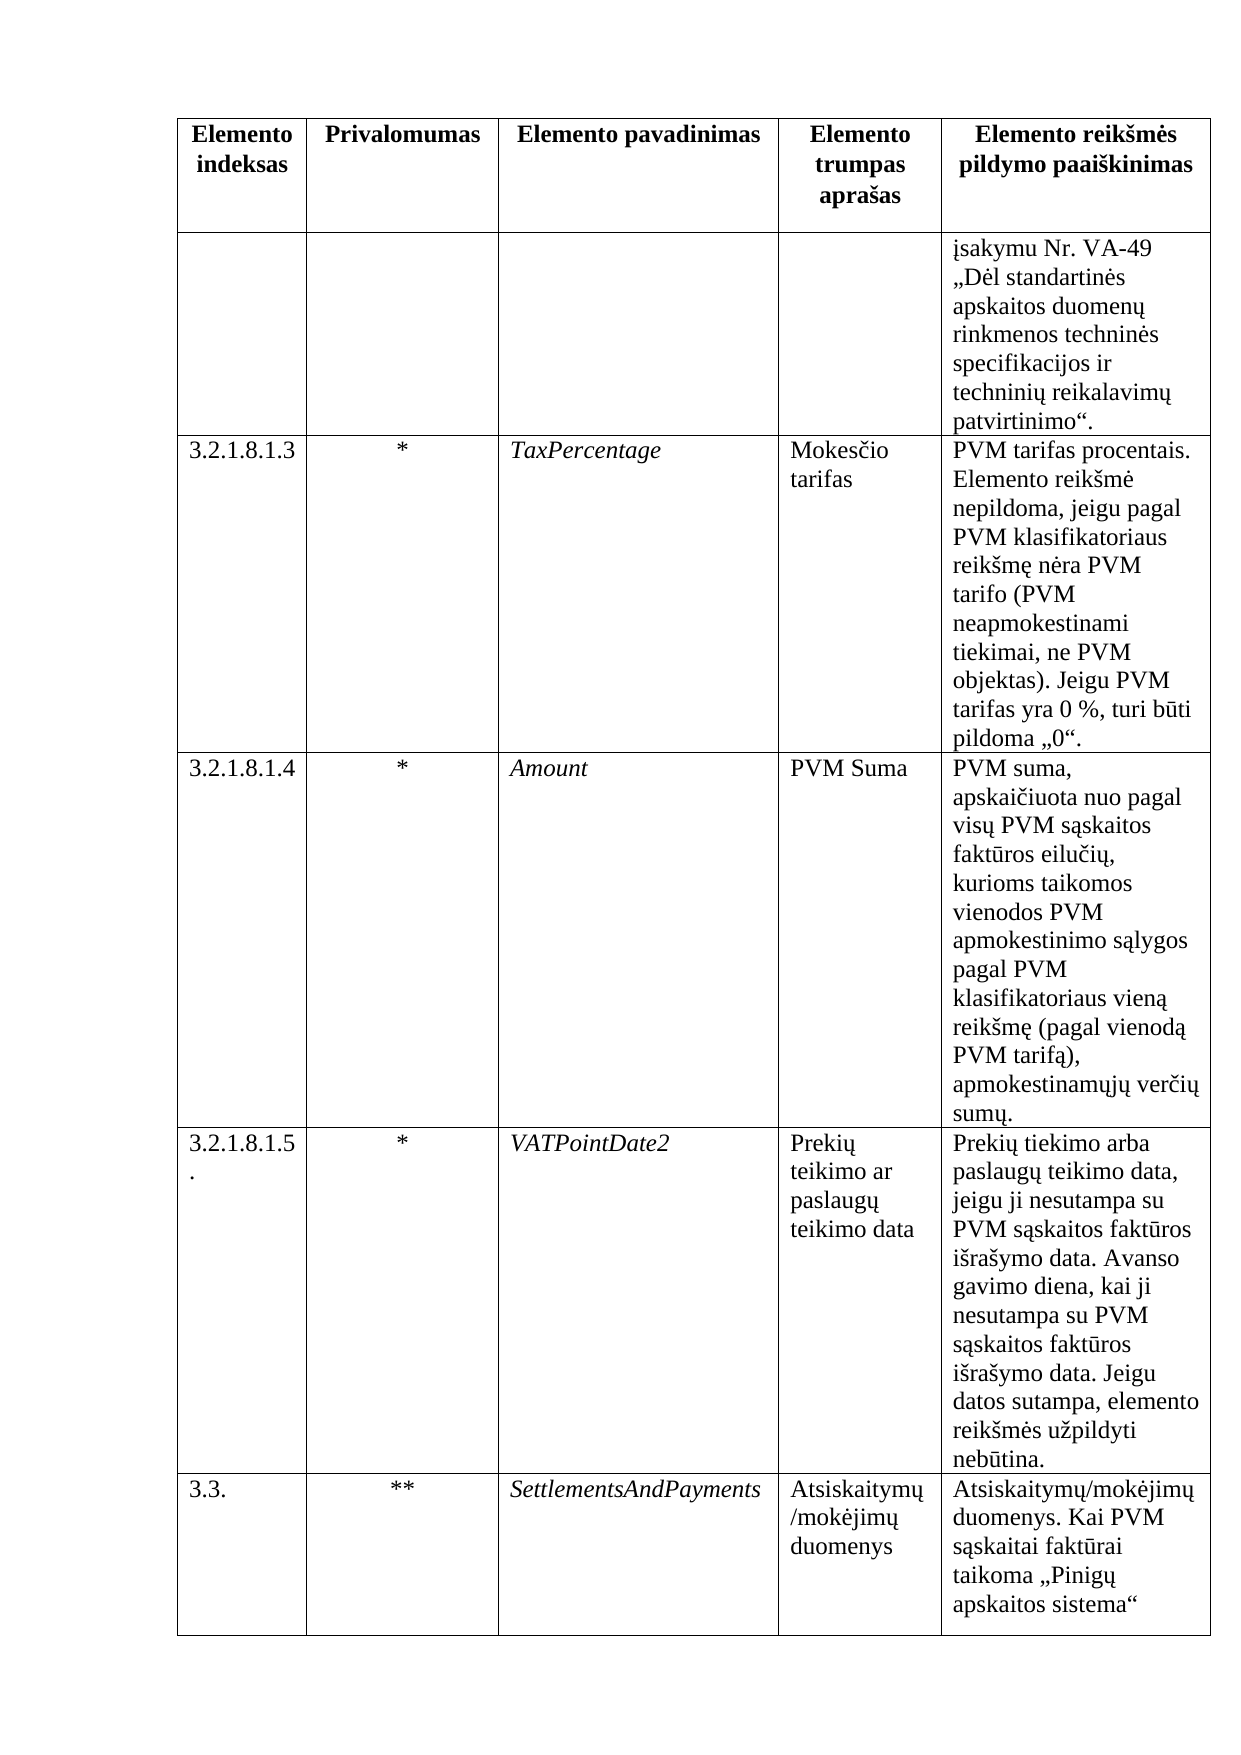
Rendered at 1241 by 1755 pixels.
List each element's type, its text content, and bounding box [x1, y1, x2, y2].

table_cell PVM suma, apskaičiuota nuo pagal visų PVM sąskaitos faktūros eilučių, kurioms taikomos vienodos PVM apmokestinimo sąlygos pagal PVM klasifikatoriaus vieną reikšmę (pagal vienodą PVM tarifą), apmokestinamųjų verčių sumų. [942, 753, 1210, 1127]
table_header Elemento reikšmės pildymo paaiškinimas [942, 119, 1210, 232]
table_cell TaxPercentage [499, 436, 778, 752]
table_cell [779, 233, 941, 434]
table_cell [307, 233, 498, 434]
table_cell Prekių tiekimo arba paslaugų teikimo data, jeigu ji nesutampa su PVM sąskaitos faktūros išrašymo data. Avanso gavimo diena, kai ji nesutampa su PVM sąskaitos faktūros išrašymo data. Jeigu datos sutampa, elemento reikšmės užpildyti nebūtina. [942, 1128, 1210, 1473]
table_header Elemento pavadinimas [499, 119, 778, 232]
table_cell Atsiskaitymų/mokėjimų duomenys [779, 1474, 941, 1635]
table_cell 3.2.1.8.1.4 [178, 753, 306, 1127]
table_header Privalomumas [307, 119, 498, 232]
table_cell 3.2.1.8.1.3 [178, 436, 306, 752]
table_cell * [307, 436, 498, 752]
table_cell * [307, 753, 498, 1127]
table_cell įsakymu Nr. VA-49 „Dėl standartinės apskaitos duomenų rinkmenos techninės specifikacijos ir techninių reikalavimų patvirtinimo“. [942, 233, 1210, 434]
table_cell [499, 233, 778, 434]
table_cell ** [307, 1474, 498, 1635]
table_cell VATPointDate2 [499, 1128, 778, 1473]
table_cell Atsiskaitymų/mokėjimų duomenys. Kai PVM sąskaitai faktūrai taikoma „Pinigų apskaitos sistema“ [942, 1474, 1210, 1635]
table_cell Amount [499, 753, 778, 1127]
table_cell * [307, 1128, 498, 1473]
table_cell Mokesčio tarifas [779, 436, 941, 752]
table_cell PVM tarifas procentais. Elemento reikšmė nepildoma, jeigu pagal PVM klasifikatoriaus reikšmę nėra PVM tarifo (PVM neapmokestinami tiekimai, ne PVM objektas). Jeigu PVM tarifas yra 0 %, turi būti pildoma „0“. [942, 436, 1210, 752]
table_cell 3.3. [178, 1474, 306, 1635]
table_cell [178, 233, 306, 434]
table_cell Prekių teikimo ar paslaugų teikimo data [779, 1128, 941, 1473]
table_cell 3.2.1.8.1.5. [178, 1128, 306, 1473]
table_cell PVM Suma [779, 753, 941, 1127]
table_cell SettlementsAndPayments [499, 1474, 778, 1635]
table_header Elemento trumpas aprašas [779, 119, 941, 232]
table_header Elemento indeksas [178, 119, 306, 232]
